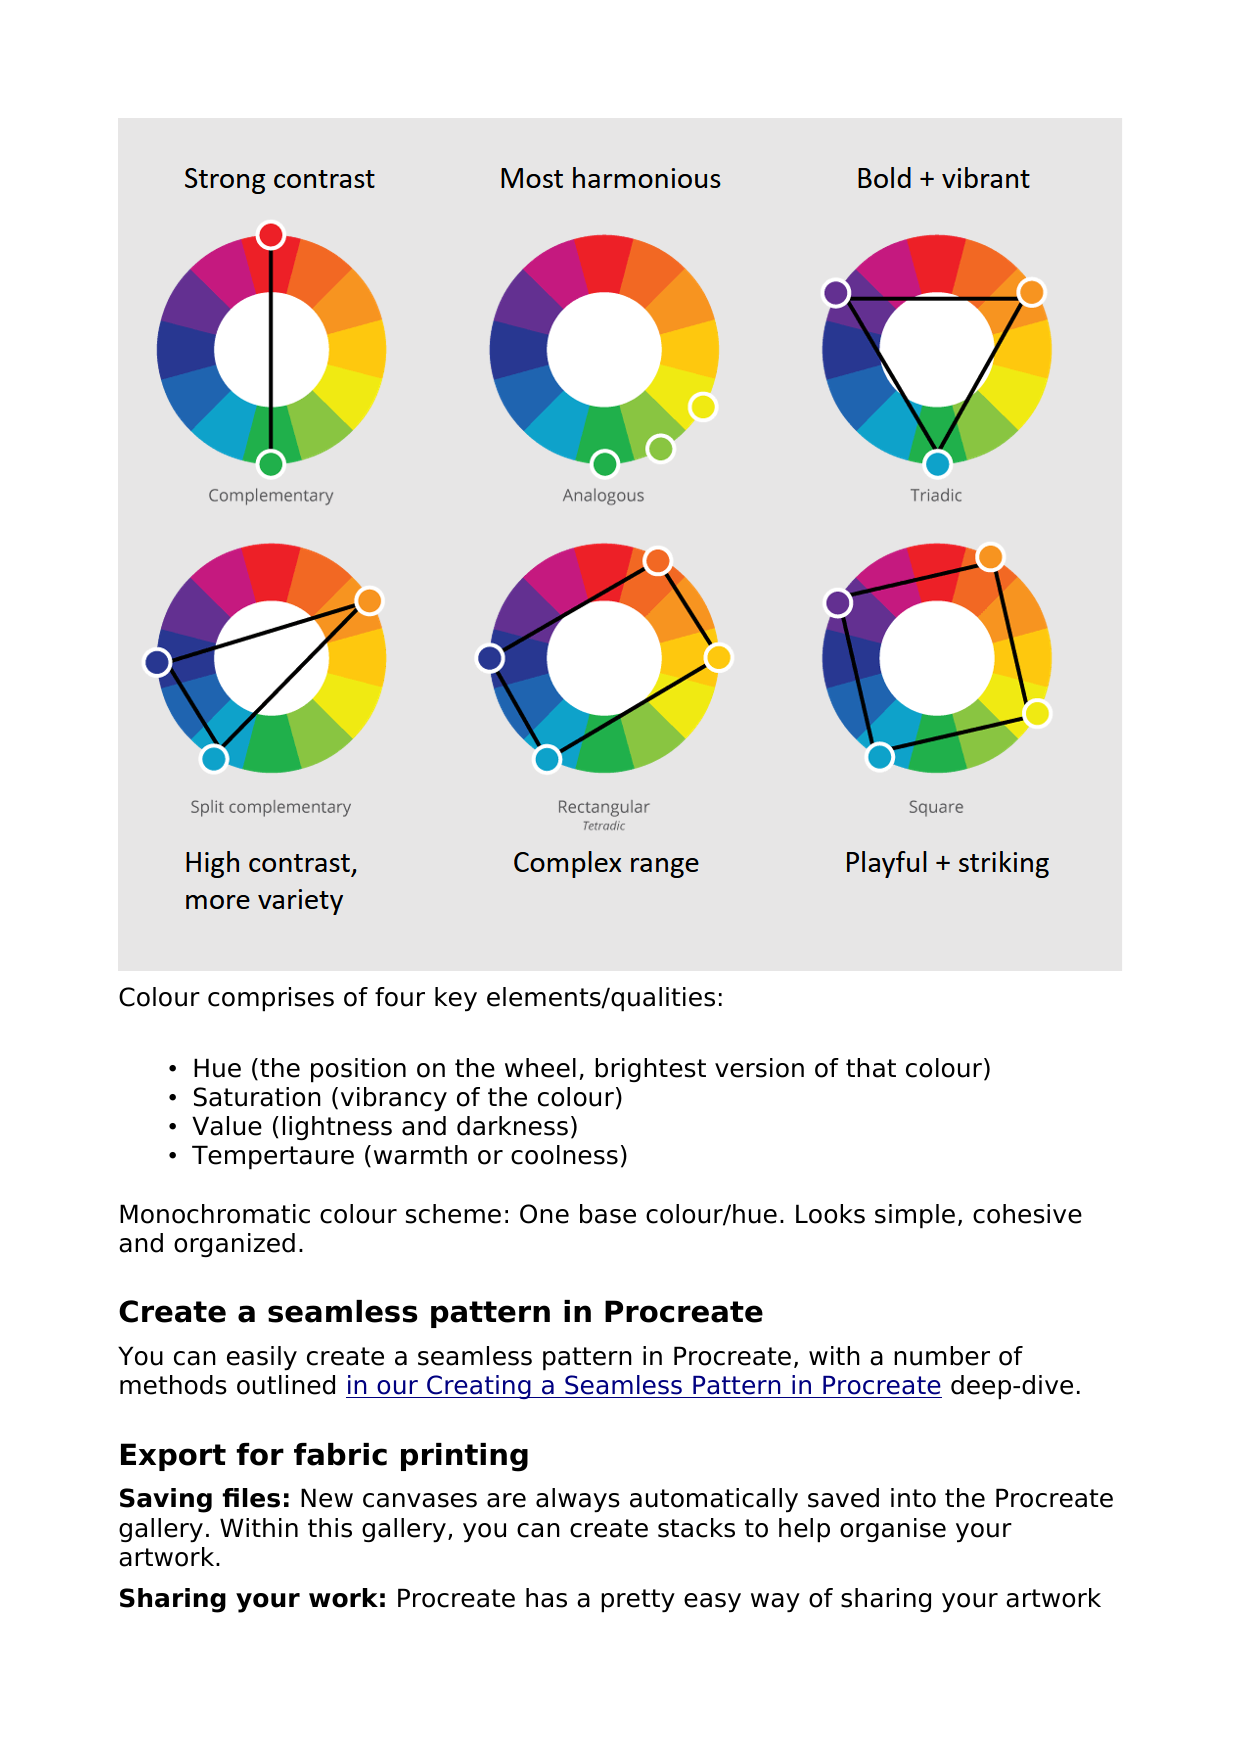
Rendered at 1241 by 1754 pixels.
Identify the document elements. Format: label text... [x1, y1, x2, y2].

subtitle Create a seamless pattern in Procreate [118, 1296, 1122, 1330]
text You can easily create a seamless pattern in Procreate, with a number of methods outlined in our Creating a Seamless Pattern in Procreate deep-dive. [118, 1342, 1122, 1401]
text Monochromatic colour scheme​: One base colour/hue. Looks simple, cohesive and organized.​ [118, 1200, 1122, 1258]
text Saving files:​ New canvases are always automatically saved into the Procreate gallery. Within this gallery, you can create stacks to help organise your artwork. ​ [118, 1484, 1122, 1572]
list Value (lightness and darkness)​ [177, 1112, 1122, 1141]
subtitle Export for fabric printing [118, 1438, 1122, 1472]
list Saturation (vibrancy of the colour)​ [177, 1083, 1122, 1112]
list Tempertaure (warmth or coolness)​ [177, 1141, 1122, 1171]
list Hue (the position on the wheel, brightest version of that colour)​ [177, 1054, 1122, 1083]
text Colour comprises of four key elements/qualities:​ [118, 983, 1122, 1012]
picture [118, 118, 1123, 971]
text Sharing your work:​ Procreate has a pretty easy way of sharing your artwork [118, 1584, 1122, 1614]
